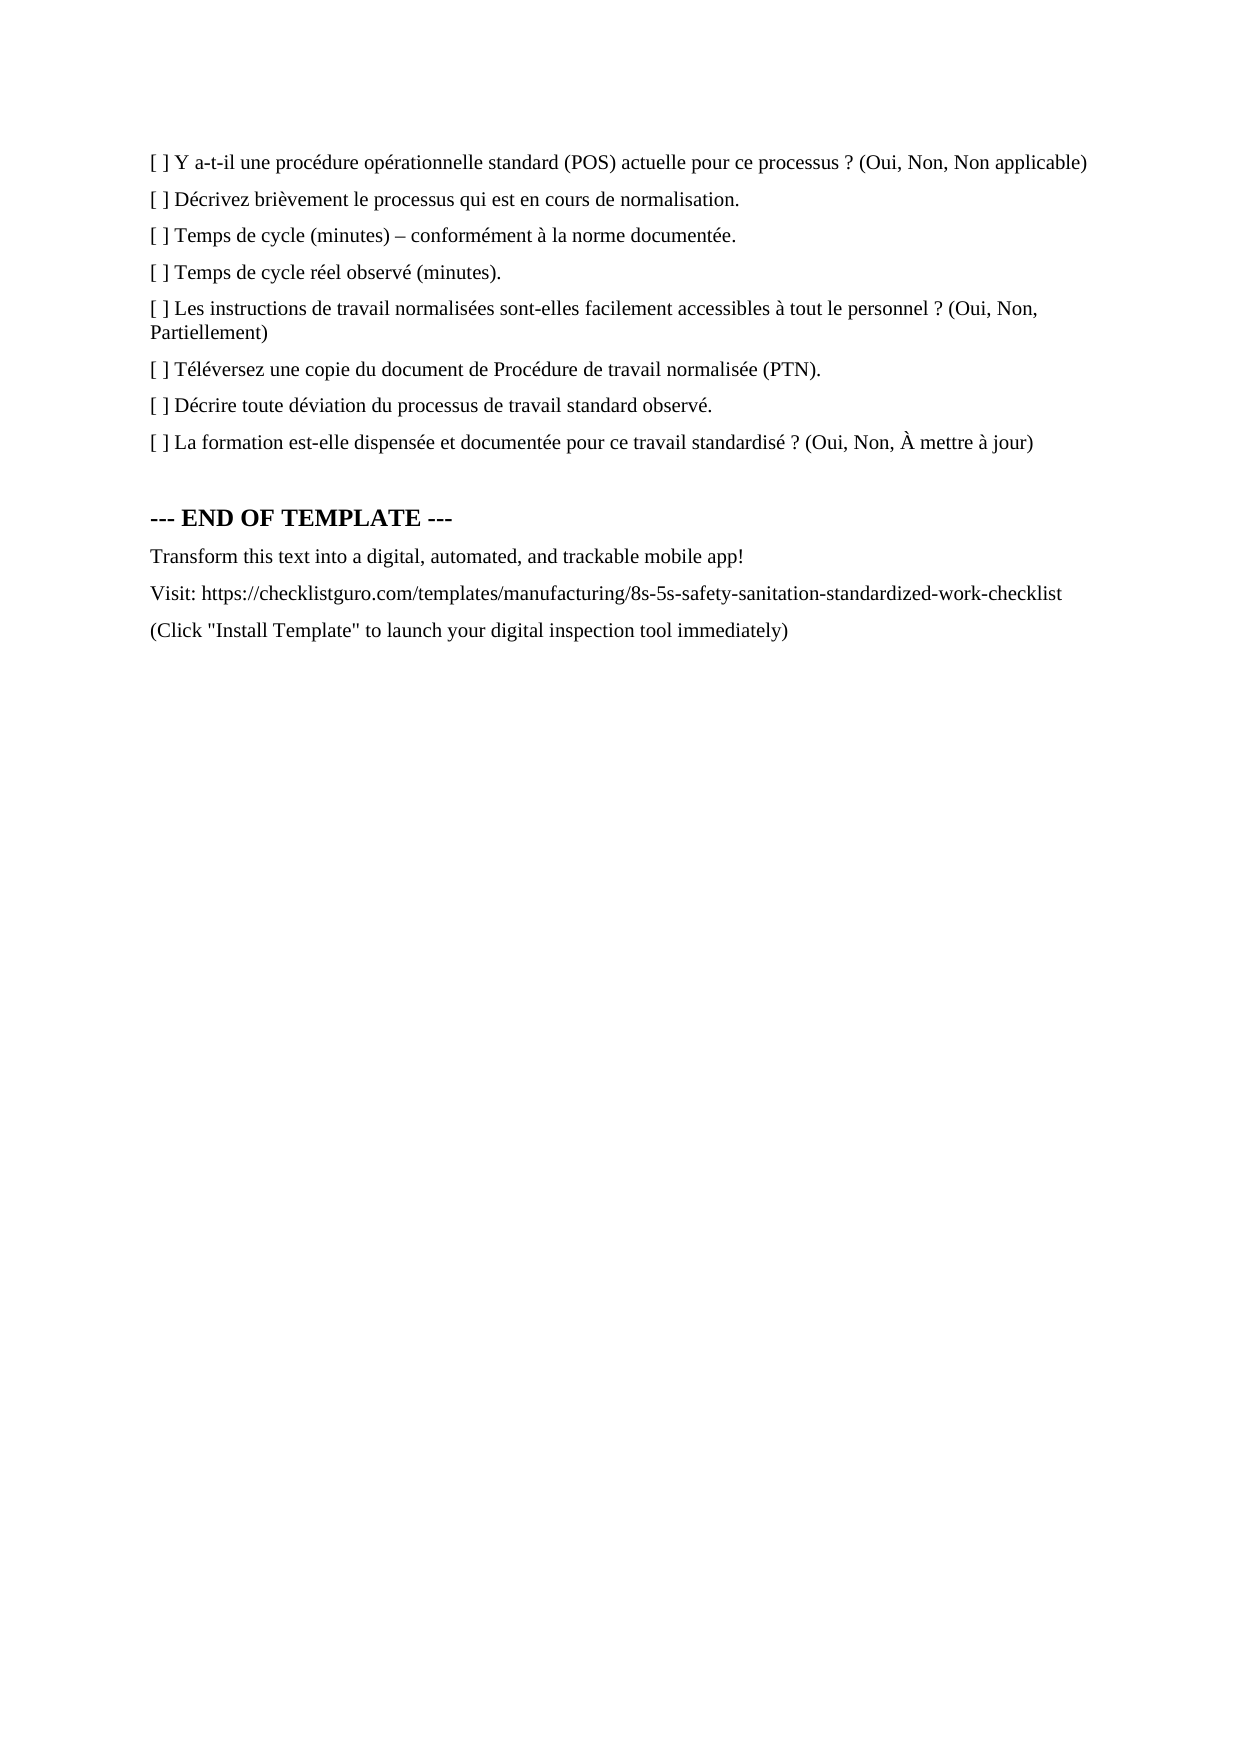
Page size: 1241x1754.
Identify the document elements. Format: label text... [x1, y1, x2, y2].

text (Click "Install Template" to launch your digital inspection tool immediately) [150, 617, 1090, 642]
text [ ] Y a-t-il une procédure opérationnelle standard (POS) actuelle pour ce processus ? (Oui, Non, Non applicable) [150, 150, 1090, 174]
text [ ] Les instructions de travail normalisées sont-elles facilement accessibles à tout le personnel ? (Oui, Non, Partiellement) [150, 296, 1090, 344]
text [ ] Temps de cycle (minutes) – conformément à la norme documentée. [150, 223, 1090, 247]
text --- END OF TEMPLATE --- [150, 503, 1090, 532]
text [ ] Téléversez une copie du document de Procédure de travail normalisée (PTN). [150, 357, 1090, 381]
text Visit: https://checklistguro.com/templates/manufacturing/8s-5s-safety-sanitation-standardized-work-checklist [150, 581, 1090, 605]
text [ ] Décrivez brièvement le processus qui est en cours de normalisation. [150, 187, 1090, 211]
text [ ] Temps de cycle réel observé (minutes). [150, 260, 1090, 284]
text Transform this text into a digital, automated, and trackable mobile app! [150, 544, 1090, 568]
text [ ] Décrire toute déviation du processus de travail standard observé. [150, 393, 1090, 417]
text [ ] La formation est-elle dispensée et documentée pour ce travail standardisé ? (Oui, Non, À mettre à jour) [150, 430, 1090, 454]
